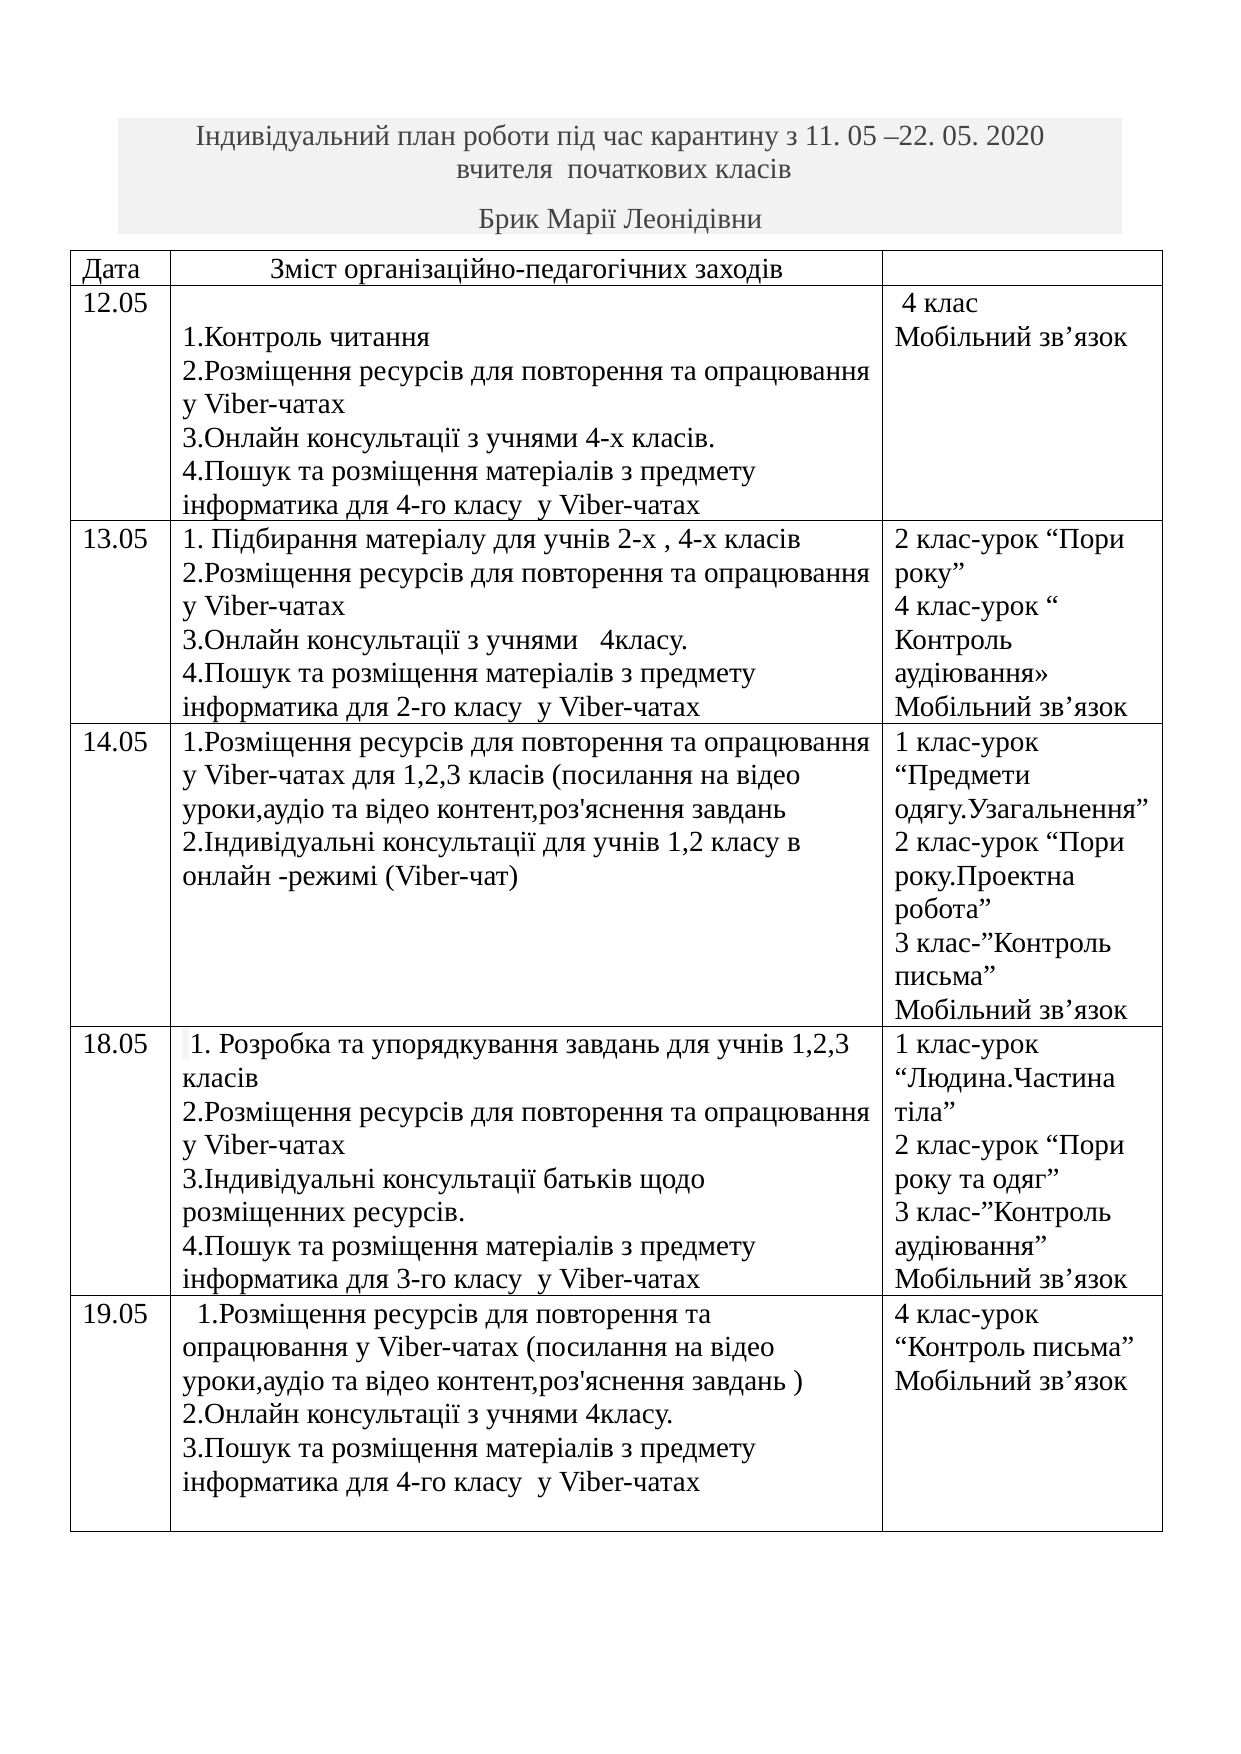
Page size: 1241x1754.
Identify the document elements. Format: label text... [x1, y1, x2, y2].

subtitle Індивідуальний план роботи під час карантину з 11. 05 –22. 05. 2020 [118, 118, 1122, 152]
table_cell 1. Розробка та упорядкування завдань для учнів 1,2,3 класів 2.Розміщення ресурсів для повторення та опрацювання у Viber-чатах 3.Індивідуальні консультації батьків щодо розміщенних ресурсів. 4.Пошук та розміщення матеріалів з предмету інформатика для 3-го класу у Viber-чатах [171, 1027, 882, 1295]
table_cell 19.05 [71, 1296, 170, 1531]
table_cell 1.Розміщення ресурсів для повторення та опрацювання у Viber-чатах для 1,2,3 класів (посилання на відео уроки,аудіо та відео контент,роз'яснення завдань 2.Індивідуальні консультації для учнів 1,2 класу в онлайн -режимі (Viber-чат) [171, 724, 882, 1026]
table_cell 1.Контроль читання 2.Розміщення ресурсів для повторення та опрацювання у Viber-чатах 3.Онлайн консультації з учнями 4-х класів. 4.Пошук та розміщення матеріалів з предмету інформатика для 4-го класу у Viber-чатах [171, 286, 882, 520]
table_cell 18.05 [71, 1027, 170, 1295]
table_header [883, 251, 1162, 284]
table_cell 4 клас-урок “Контроль письма” Мобільний зв’язок [883, 1296, 1162, 1531]
subtitle Брик Марії Леонідівни [118, 201, 1122, 234]
table_cell 1.Розміщення ресурсів для повторення та опрацювання у Viber-чатах (посилання на відео уроки,аудіо та відео контент,роз'яснення завдань ) 2.Онлайн консультації з учнями 4класу. 3.Пошук та розміщення матеріалів з предмету інформатика для 4-го класу у Viber-чатах [171, 1296, 882, 1531]
table_cell 1 клас-урок “Людина.Частина тіла” 2 клас-урок “Пори року та одяг” 3 клас-”Контроль аудіювання” Мобільний зв’язок [883, 1027, 1162, 1295]
table_cell 13.05 [71, 521, 170, 723]
table_cell 1. Підбирання матеріалу для учнів 2-х , 4-х класів 2.Розміщення ресурсів для повторення та опрацювання у Viber-чатах 3.Онлайн консультації з учнями 4класу. 4.Пошук та розміщення матеріалів з предмету інформатика для 2-го класу у Viber-чатах [171, 521, 882, 723]
table_cell 1 клас-урок “Предмети одягу.Узагальнення” 2 клас-урок “Пори року.Проектна робота” 3 клас-”Контроль письма” Мобільний зв’язок [883, 724, 1162, 1026]
table_cell 4 клас Мобільний зв’язок [883, 286, 1162, 520]
table_cell 12.05 [71, 286, 170, 520]
table_cell 2 клас-урок “Пори року” 4 клас-урок “ Контроль аудіювання» Мобільний зв’язок [883, 521, 1162, 723]
subtitle вчителя початкових класів [118, 152, 1122, 185]
table_header Зміст організаційно-педагогічних заходів [171, 251, 882, 284]
table_header Дата [71, 251, 170, 284]
table_cell 14.05 [71, 724, 170, 1026]
